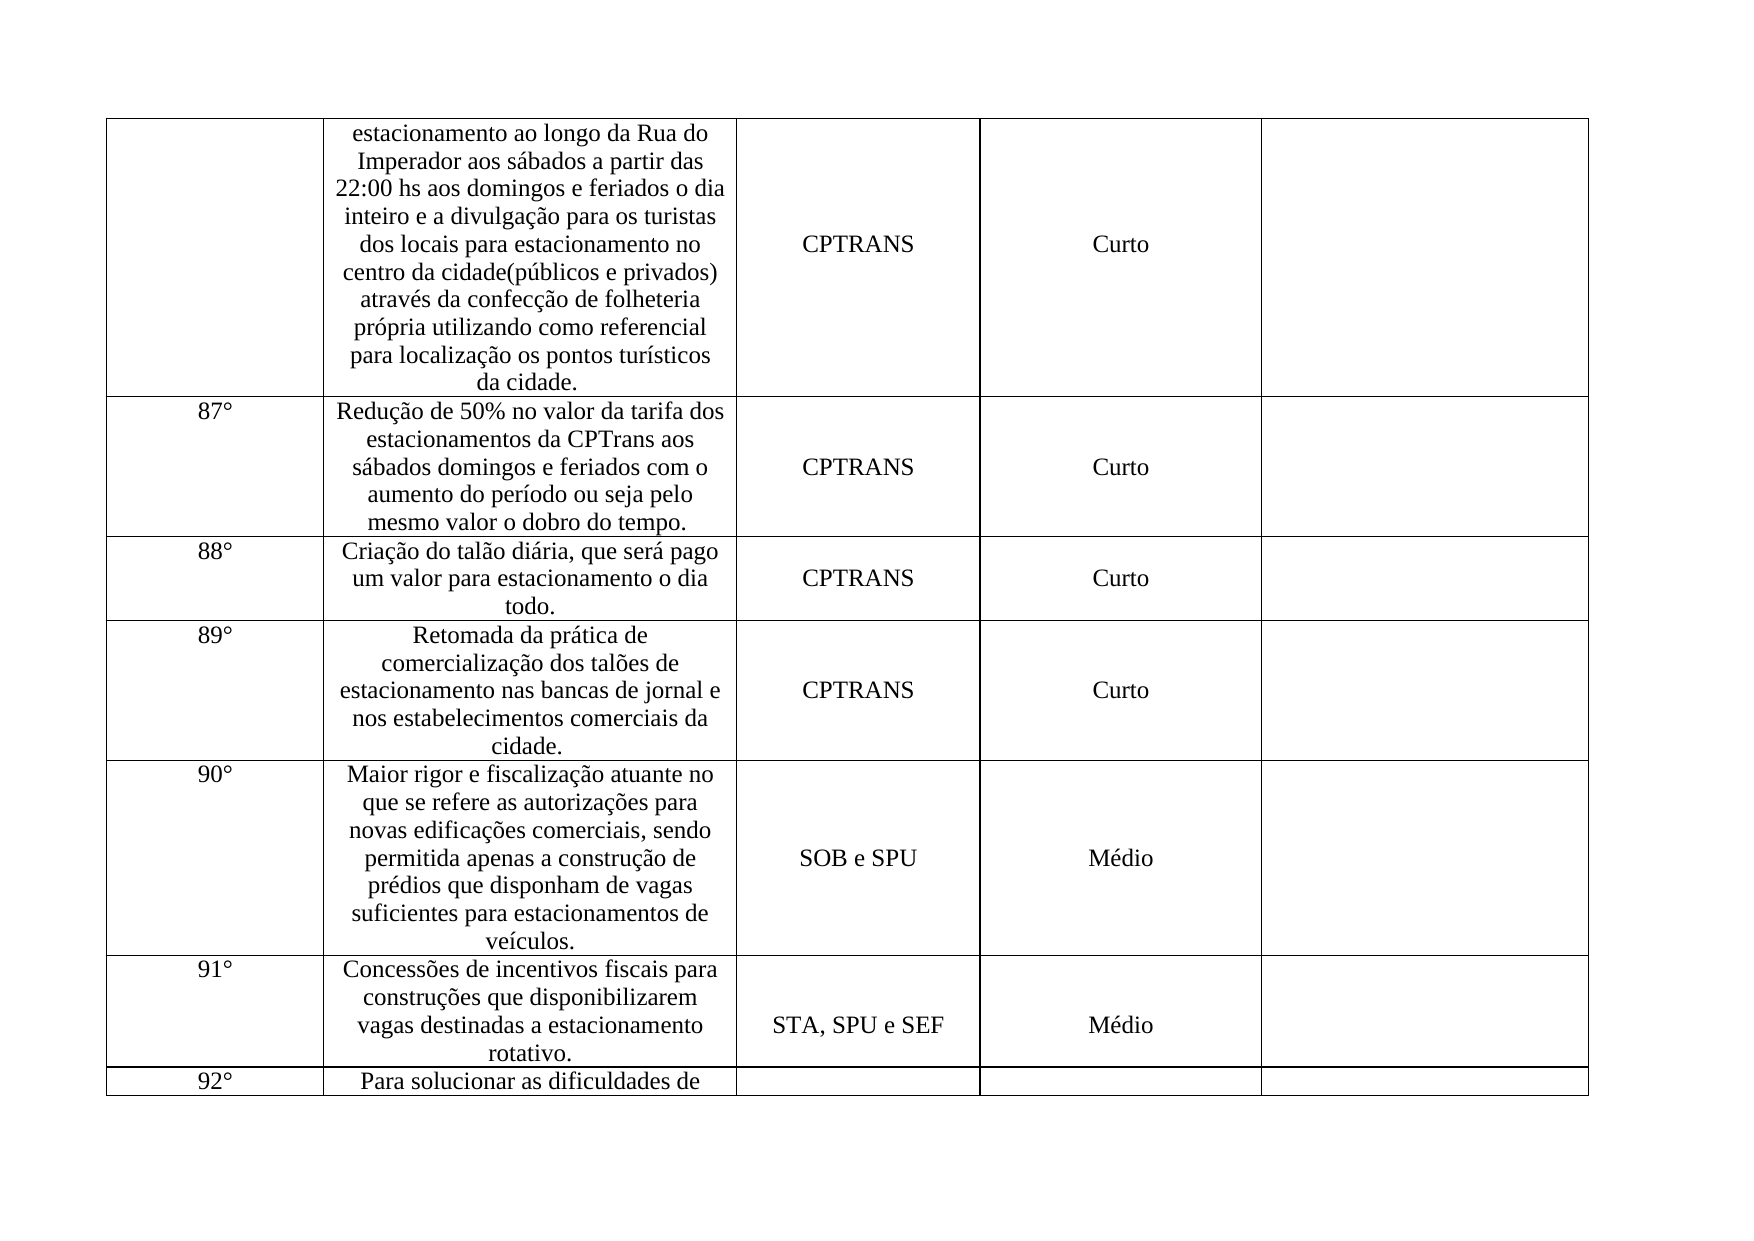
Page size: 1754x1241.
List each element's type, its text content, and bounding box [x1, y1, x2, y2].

table_cell 89° [107, 621, 323, 759]
table_cell Curto [981, 397, 1261, 536]
table_cell Médio [981, 761, 1261, 954]
table_cell [1262, 537, 1588, 620]
table_cell [1262, 956, 1588, 1066]
table_cell Concessões de incentivos fiscais para construções que disponibilizarem vagas destinadas a estacionamento rotativo. [324, 956, 736, 1066]
table_cell 91° [107, 956, 323, 1066]
table_header estacionamento ao longo da Rua do Imperador aos sábados a partir das 22:00 hs aos domingos e feriados o dia inteiro e a divulgação para os turistas dos locais para estacionamento no centro da cidade(públicos e privados) através da confecção de folheteria própria utilizando como referencial para localização os pontos turísticos da cidade. [324, 119, 736, 396]
table_cell 87° [107, 397, 323, 536]
table_cell 92° [107, 1068, 323, 1095]
table_header Curto [981, 119, 1261, 396]
table_cell CPTRANS [737, 537, 979, 620]
table_cell CPTRANS [737, 621, 979, 759]
table_cell [981, 1068, 1261, 1095]
table_cell Curto [981, 537, 1261, 620]
table_cell STA, SPU e SEF [737, 956, 979, 1066]
table_cell Curto [981, 621, 1261, 759]
table_cell [1262, 1068, 1588, 1095]
table_cell [1262, 621, 1588, 759]
table_header [107, 119, 323, 396]
table_cell Maior rigor e fiscalização atuante no que se refere as autorizações para novas edificações comerciais, sendo permitida apenas a construção de prédios que disponham de vagas suficientes para estacionamentos de veículos. [324, 761, 736, 954]
table_cell Médio [981, 956, 1261, 1066]
table_cell [1262, 761, 1588, 954]
table_cell 88° [107, 537, 323, 620]
table_cell [1262, 397, 1588, 536]
table_cell Retomada da prática de comercialização dos talões de estacionamento nas bancas de jornal e nos estabelecimentos comerciais da cidade. [324, 621, 736, 759]
table_header [1262, 119, 1588, 396]
table_cell SOB e SPU [737, 761, 979, 954]
table_cell Para solucionar as dificuldades de [324, 1068, 736, 1095]
table_cell 90° [107, 761, 323, 954]
table_cell CPTRANS [737, 397, 979, 536]
table_cell [737, 1068, 979, 1095]
table_cell Criação do talão diária, que será pago um valor para estacionamento o dia todo. [324, 537, 736, 620]
table_cell Redução de 50% no valor da tarifa dos estacionamentos da CPTrans aos sábados domingos e feriados com o aumento do período ou seja pelo mesmo valor o dobro do tempo. [324, 397, 736, 536]
table_header CPTRANS [737, 119, 979, 396]
